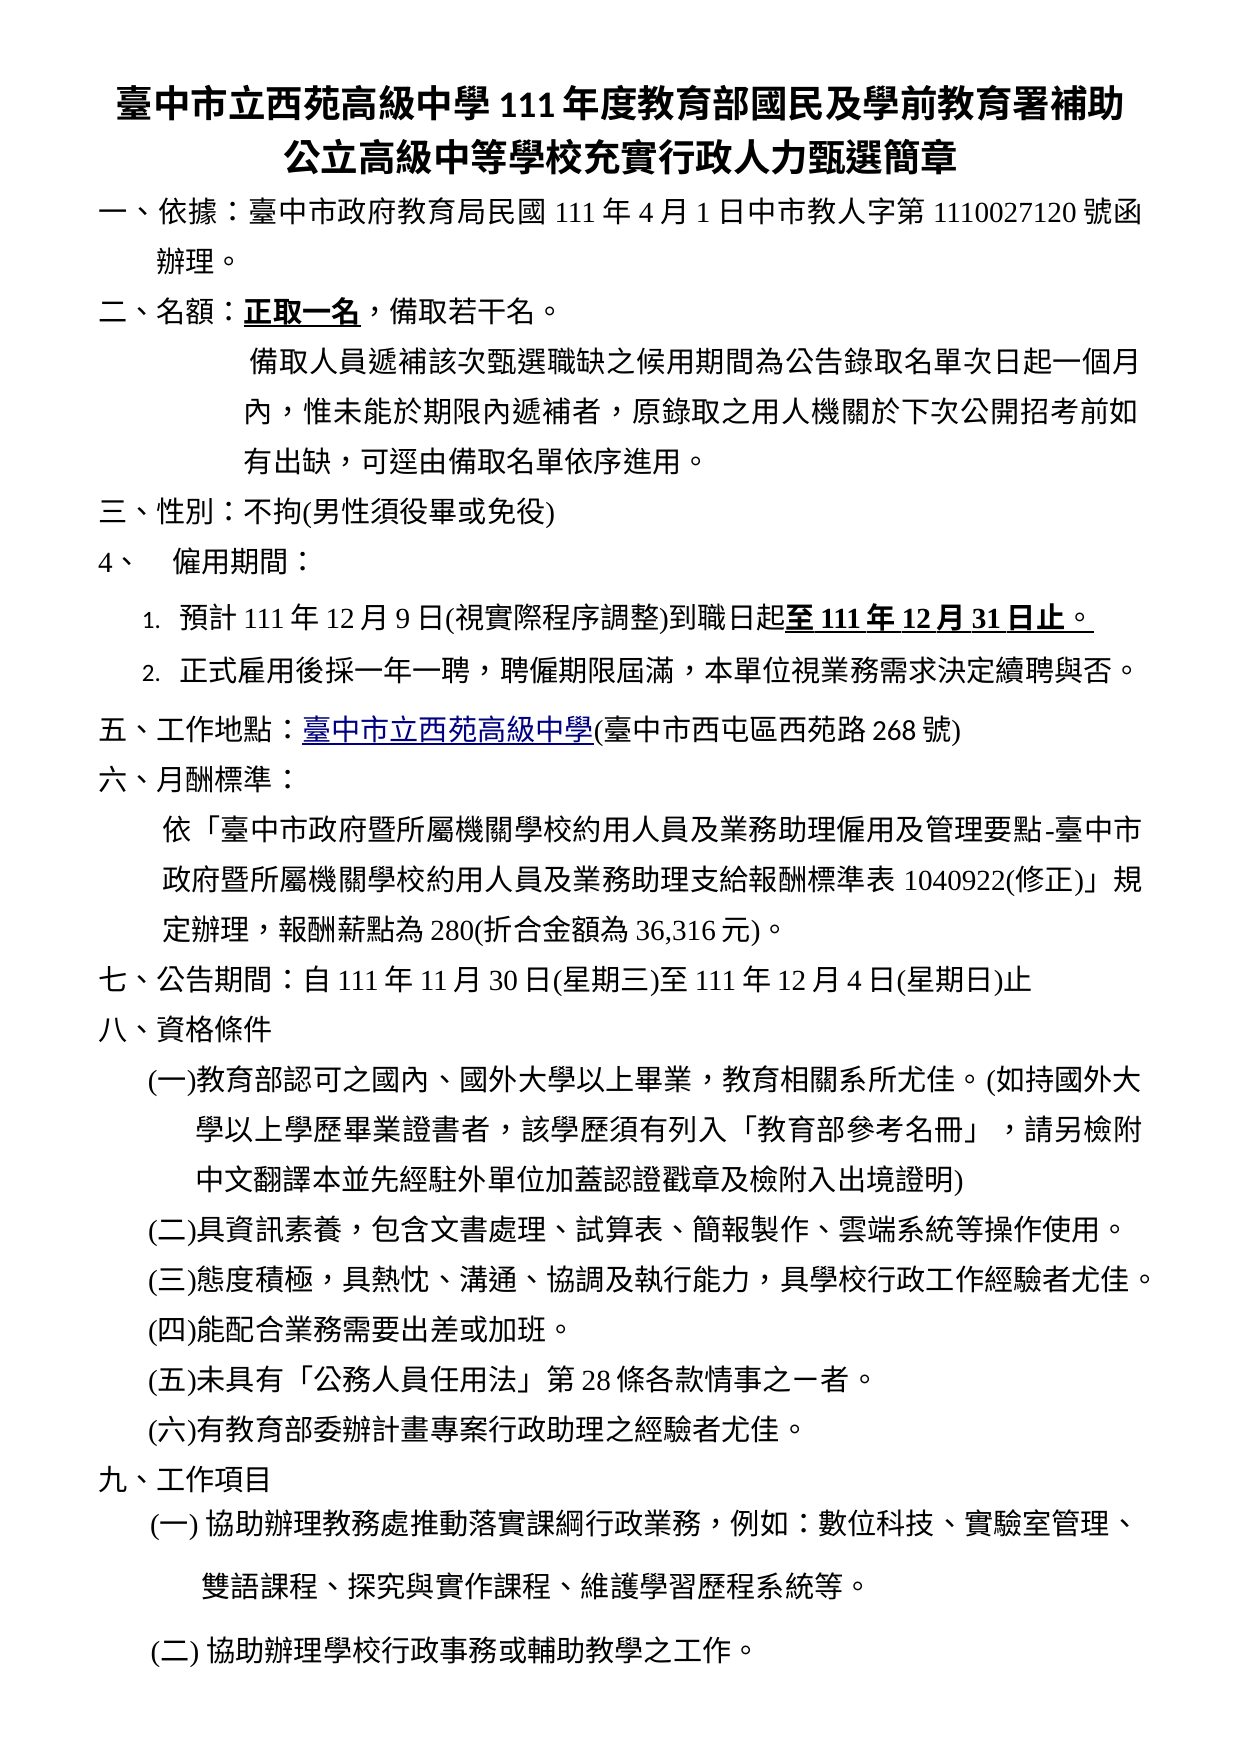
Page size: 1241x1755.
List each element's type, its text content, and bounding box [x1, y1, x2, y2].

text (一) 協助辦理教務處推動落實課綱行政業務，例如：數位科技、實驗室管理、雙語課程、探究與實作課程、維護學習歷程系統等。 [142, 1501, 1143, 1606]
text 五、工作地點：臺中市立西苑高級中學(臺中市西屯區西苑路268號) [98, 701, 1143, 751]
text 二、名額：正取一名，備取若干名。 [98, 282, 1143, 332]
text 備取人員遞補該次甄選職缺之候用期間為公告錄取名單次日起一個月內，惟未能於期限內遞補者，原錄取之用人機關於下次公開招考前如有出缺，可逕由備取名單依序進用。 [185, 332, 1143, 482]
text (五)未具有「公務人員任用法」第28條各款情事之ㄧ者。 [148, 1351, 1143, 1401]
text (四)能配合業務需要出差或加班。 [148, 1301, 1143, 1351]
text 六、月酬標準： [98, 751, 1143, 801]
text 依「臺中市政府暨所屬機關學校約用人員及業務助理僱用及管理要點-臺中市政府暨所屬機關學校約用人員及業務助理支給報酬標準表1040922(修正)」規定辦理，報酬薪點為280(折合金額為36,316元)。 [162, 801, 1143, 951]
text (三)態度積極，具熱忱、溝通、協調及執行能力，具學校行政工作經驗者尤佳。 [148, 1251, 1143, 1301]
text 八、資格條件 [98, 1001, 1143, 1051]
text 一、依據：臺中市政府教育局民國111年4月1日中市教人字第1110027120號函辦理。 [98, 182, 1143, 282]
list 僱用期間： [98, 532, 1143, 582]
text (二) 協助辦理學校行政事務或輔助教學之工作。 [150, 1627, 1143, 1670]
list 預計111年12月9日(視實際程序調整)到職日起至111年12月31日止。 [142, 595, 1143, 637]
text (一)教育部認可之國內、國外大學以上畢業，教育相關系所尤佳。(如持國外大學以上學歷畢業證書者，該學歷須有列入「教育部參考名冊」，請另檢附中文翻譯本並先經駐外單位加蓋認證戳章及檢附入出境證明) [148, 1051, 1143, 1201]
text 九、工作項目 [98, 1451, 1143, 1501]
text 七、公告期間：自111年11月30日(星期三)至111年12月4日(星期日)止 [98, 951, 1143, 1001]
text 臺中市立西苑高級中學111年度教育部國民及學前教育署補助公立高級中等學校充實行政人力甄選簡章 [98, 74, 1143, 182]
list 正式雇用後採一年一聘，聘僱期限屆滿，本單位視業務需求決定續聘與否。 [142, 648, 1143, 690]
text 三、性別：不拘(男性須役畢或免役) [98, 482, 1143, 532]
text (二)具資訊素養，包含文書處理、試算表、簡報製作、雲端系統等操作使用。 [148, 1201, 1143, 1251]
text (六)有教育部委辦計畫專案行政助理之經驗者尤佳。 [148, 1401, 1143, 1451]
